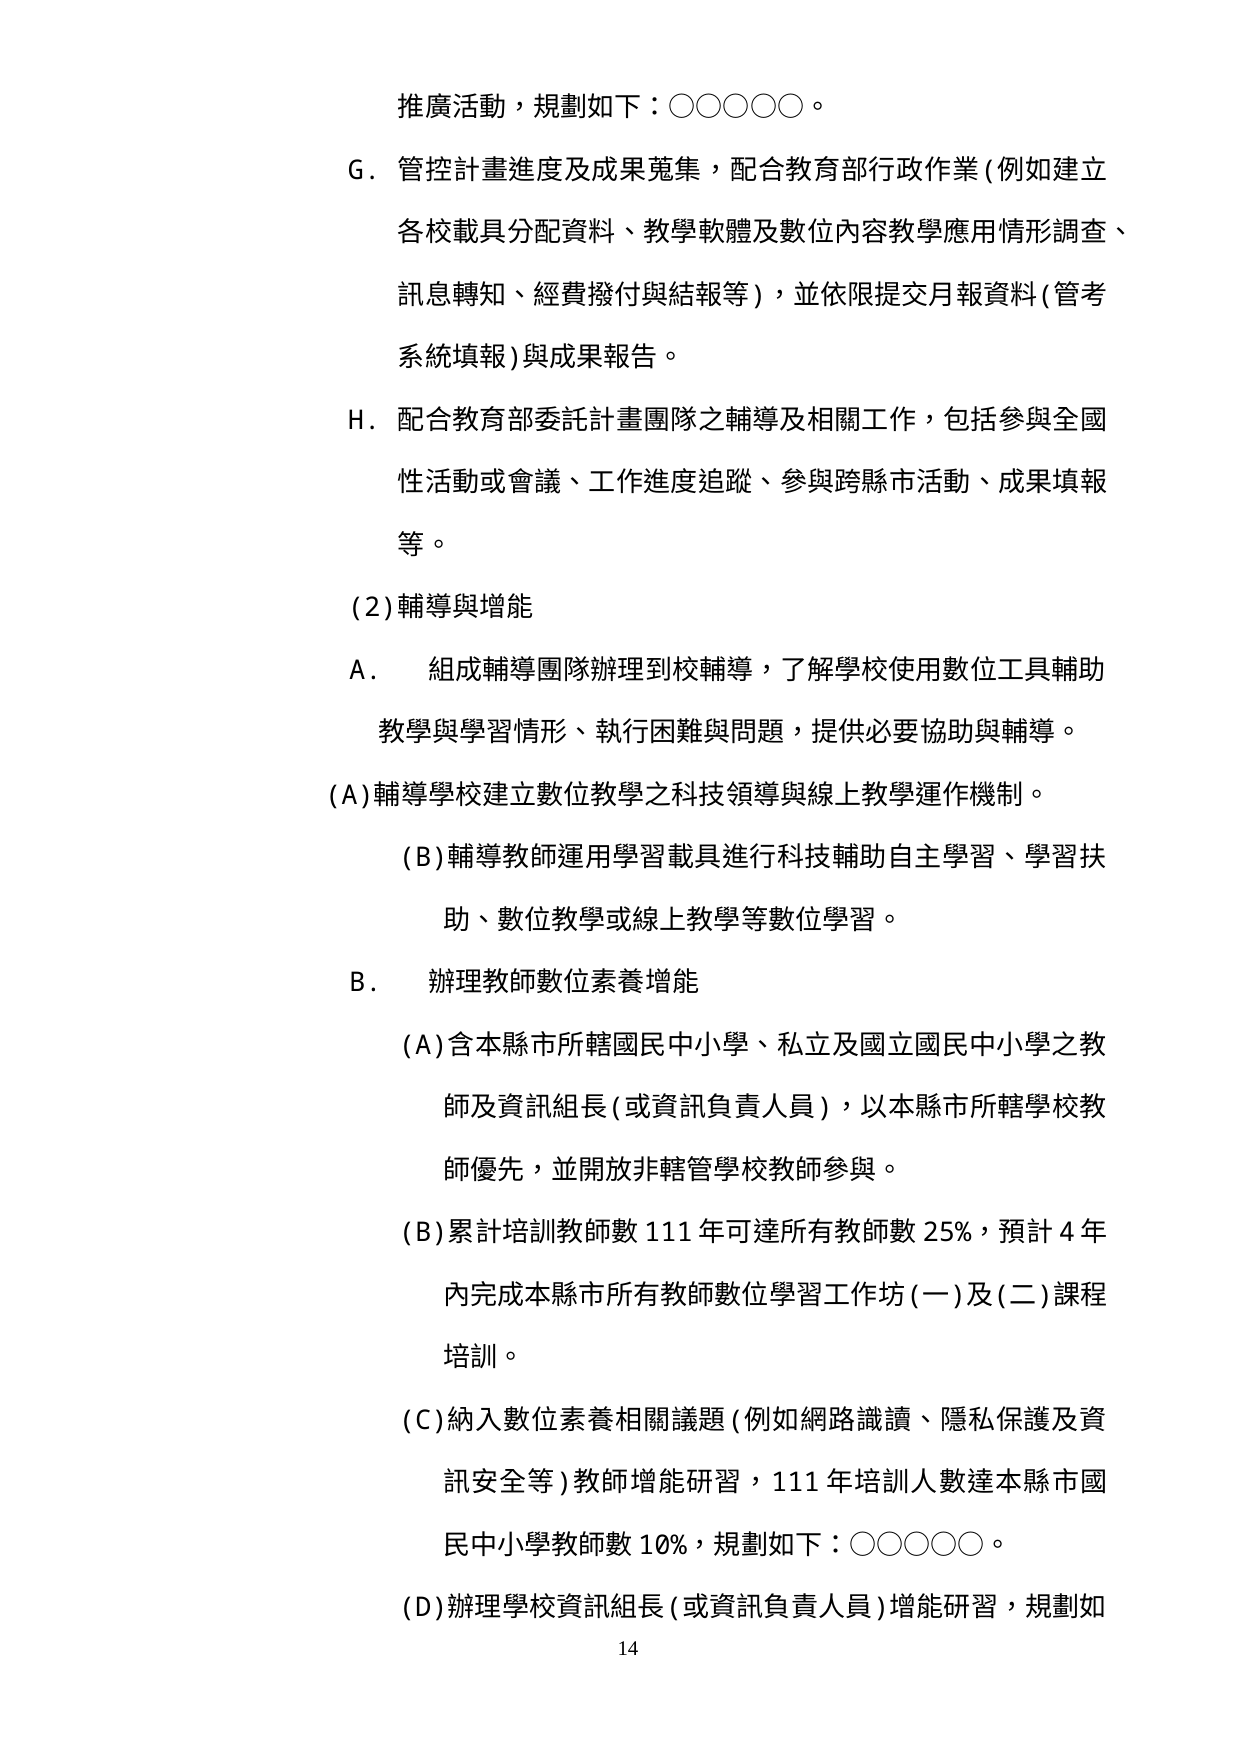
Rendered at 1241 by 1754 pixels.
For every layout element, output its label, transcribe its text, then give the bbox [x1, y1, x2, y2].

list 含本縣市所轄國民中小學、私立及國立國民中小學之教師及資訊組長(或資訊負責人員)，以本縣市所轄學校教師優先，並開放非轄管學校教師參與。 [399, 1001, 1107, 1188]
list 辦理教師數位素養增能 [349, 938, 1107, 1001]
list 輔導學校建立數位教學之科技領導與線上教學運作機制。 [325, 751, 1107, 813]
list 管控計畫進度及成果蒐集，配合教育部行政作業(例如建立各校載具分配資料、教學軟體及數位內容教學應用情形調查、訊息轉知、經費撥付與結報等)，並依限提交月報資料(管考系統填報)與成果報告。 [348, 126, 1107, 376]
list 組成輔導團隊辦理到校輔導，了解學校使用數位工具輔助教學與學習情形、執行困難與問題，提供必要協助與輔導。 [349, 626, 1107, 751]
list 辦理學校資訊組長(或資訊負責人員)增能研習，規劃如 [399, 1563, 1107, 1626]
list 輔導與增能 [348, 563, 1107, 626]
list 推廣活動，規劃如下：○○○○○。 [348, 63, 1107, 126]
list 累計培訓教師數111年可達所有教師數25%，預計4年內完成本縣市所有教師數位學習工作坊(一)及(二)課程培訓。 [399, 1188, 1107, 1376]
list 輔導教師運用學習載具進行科技輔助自主學習、學習扶助、數位教學或線上教學等數位學習。 [399, 813, 1107, 938]
list 配合教育部委託計畫團隊之輔導及相關工作，包括參與全國性活動或會議、工作進度追蹤、參與跨縣市活動、成果填報等。 [348, 376, 1107, 563]
list 納入數位素養相關議題(例如網路識讀、隱私保護及資訊安全等)教師增能研習，111年培訓人數達本縣市國民中小學教師數10%，規劃如下：○○○○○。 [399, 1376, 1107, 1563]
